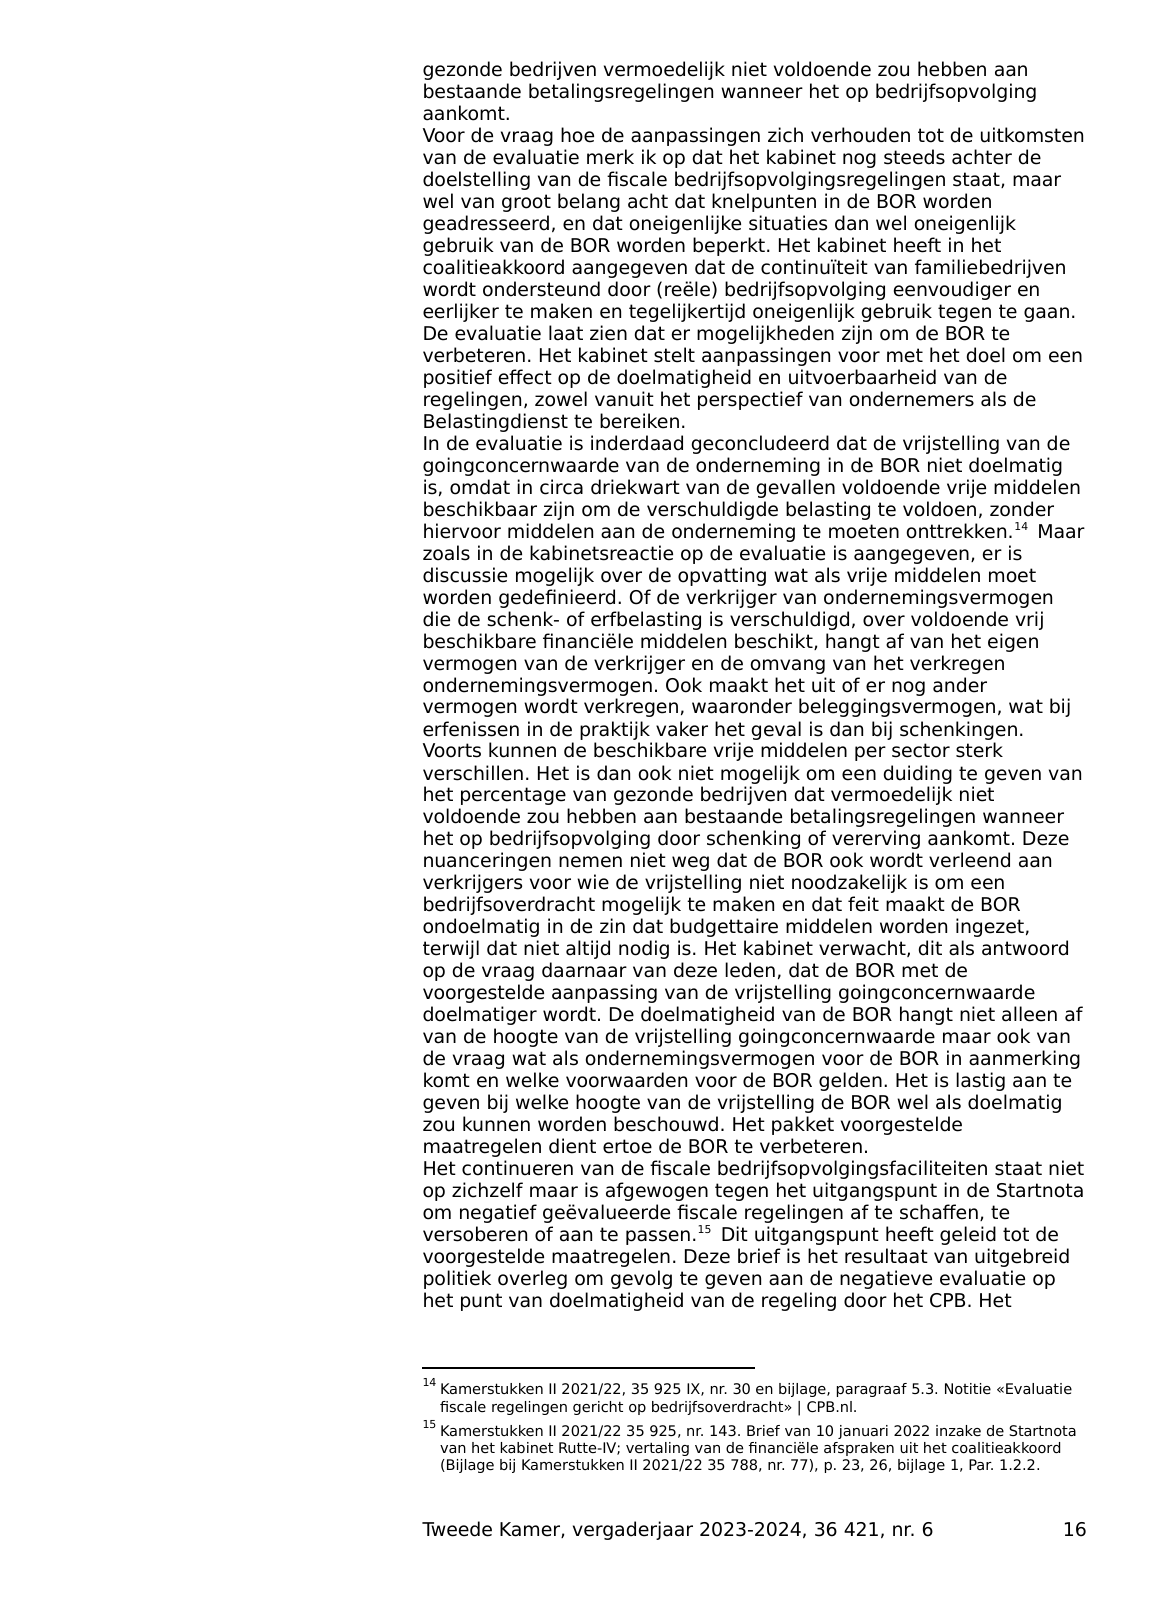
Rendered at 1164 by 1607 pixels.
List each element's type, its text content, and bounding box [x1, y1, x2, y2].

text Kamerstukken II 2021/22, 35 925 IX, nr. 30 en bijlage, paragraaf 5.3. Notitie «Evaluatie fiscale regelingen gericht op bedrijfsoverdracht» | CPB.nl. [422, 1377, 1087, 1416]
text Voor de vraag hoe de aanpassingen zich verhouden tot de uitkomsten van de evaluatie merk ik op dat het kabinet nog steeds achter de doelstelling van de fiscale bedrijfsopvolgingsregelingen staat, maar wel van groot belang acht dat knelpunten in de BOR worden geadresseerd, en dat oneigenlijke situaties dan wel oneigenlijk gebruik van de BOR worden beperkt. Het kabinet heeft in het coalitieakkoord aangegeven dat de continuïteit van familiebedrijven wordt ondersteund door (reële) bedrijfsopvolging eenvoudiger en eerlijker te maken en tegelijkertijd oneigenlijk gebruik tegen te gaan. De evaluatie laat zien dat er mogelijkheden zijn om de BOR te verbeteren. Het kabinet stelt aanpassingen voor met het doel om een positief effect op de doelmatigheid en uitvoerbaarheid van de regelingen, zowel vanuit het perspectief van ondernemers als de Belastingdienst te bereiken. [422, 125, 1087, 433]
text gezonde bedrijven vermoedelijk niet voldoende zou hebben aan bestaande betalingsregelingen wanneer het op bedrijfsopvolging aankomt. [422, 59, 1087, 125]
text Het continueren van de fiscale bedrijfsopvolgingsfaciliteiten staat niet op zichzelf maar is afgewogen tegen het uitgangspunt in de Startnota om negatief geëvalueerde fiscale regelingen af te schaffen, te versoberen of aan te passen. Dit uitgangspunt heeft geleid tot de voorgestelde maatregelen. Deze brief is het resultaat van uitgebreid politiek overleg om gevolg te geven aan de negatieve evaluatie op het punt van doelmatigheid van de regeling door het CPB. Het [422, 1158, 1087, 1312]
text Kamerstukken II 2021/22 35 925, nr. 143. Brief van 10 januari 2022 inzake de Startnota van het kabinet Rutte-IV; vertaling van de financiële afspraken uit het coalitieakkoord (Bijlage bij Kamerstukken II 2021/22 35 788, nr. 77), p. 23, 26, bijlage 1, Par. 1.2.2. [422, 1418, 1087, 1474]
text In de evaluatie is inderdaad geconcludeerd dat de vrijstelling van de goingconcernwaarde van de onderneming in de BOR niet doelmatig is, omdat in circa driekwart van de gevallen voldoende vrije middelen beschikbaar zijn om de verschuldigde belasting te voldoen, zonder hiervoor middelen aan de onderneming te moeten onttrekken. Maar zoals in de kabinetsreactie op de evaluatie is aangegeven, er is discussie mogelijk over de opvatting wat als vrije middelen moet worden gedefinieerd. Of de verkrijger van ondernemingsvermogen die de schenk- of erfbelasting is verschuldigd, over voldoende vrij beschikbare financiële middelen beschikt, hangt af van het eigen vermogen van de verkrijger en de omvang van het verkregen ondernemingsvermogen. Ook maakt het uit of er nog ander vermogen wordt verkregen, waaronder beleggingsvermogen, wat bij erfenissen in de praktijk vaker het geval is dan bij schenkingen. Voorts kunnen de beschikbare vrije middelen per sector sterk verschillen. Het is dan ook niet mogelijk om een duiding te geven van het percentage van gezonde bedrijven dat vermoedelijk niet voldoende zou hebben aan bestaande betalingsregelingen wanneer het op bedrijfsopvolging door schenking of vererving aankomt. Deze nuanceringen nemen niet weg dat de BOR ook wordt verleend aan verkrijgers voor wie de vrijstelling niet noodzakelijk is om een bedrijfsoverdracht mogelijk te maken en dat feit maakt de BOR ondoelmatig in de zin dat budgettaire middelen worden ingezet, terwijl dat niet altijd nodig is. Het kabinet verwacht, dit als antwoord op de vraag daarnaar van deze leden, dat de BOR met de voorgestelde aanpassing van de vrijstelling goingconcernwaarde doelmatiger wordt. De doelmatigheid van de BOR hangt niet alleen af van de hoogte van de vrijstelling goingconcernwaarde maar ook van de vraag wat als ondernemingsvermogen voor de BOR in aanmerking komt en welke voorwaarden voor de BOR gelden. Het is lastig aan te geven bij welke hoogte van de vrijstelling de BOR wel als doelmatig zou kunnen worden beschouwd. Het pakket voorgestelde maatregelen dient ertoe de BOR te verbeteren. [422, 433, 1087, 1158]
